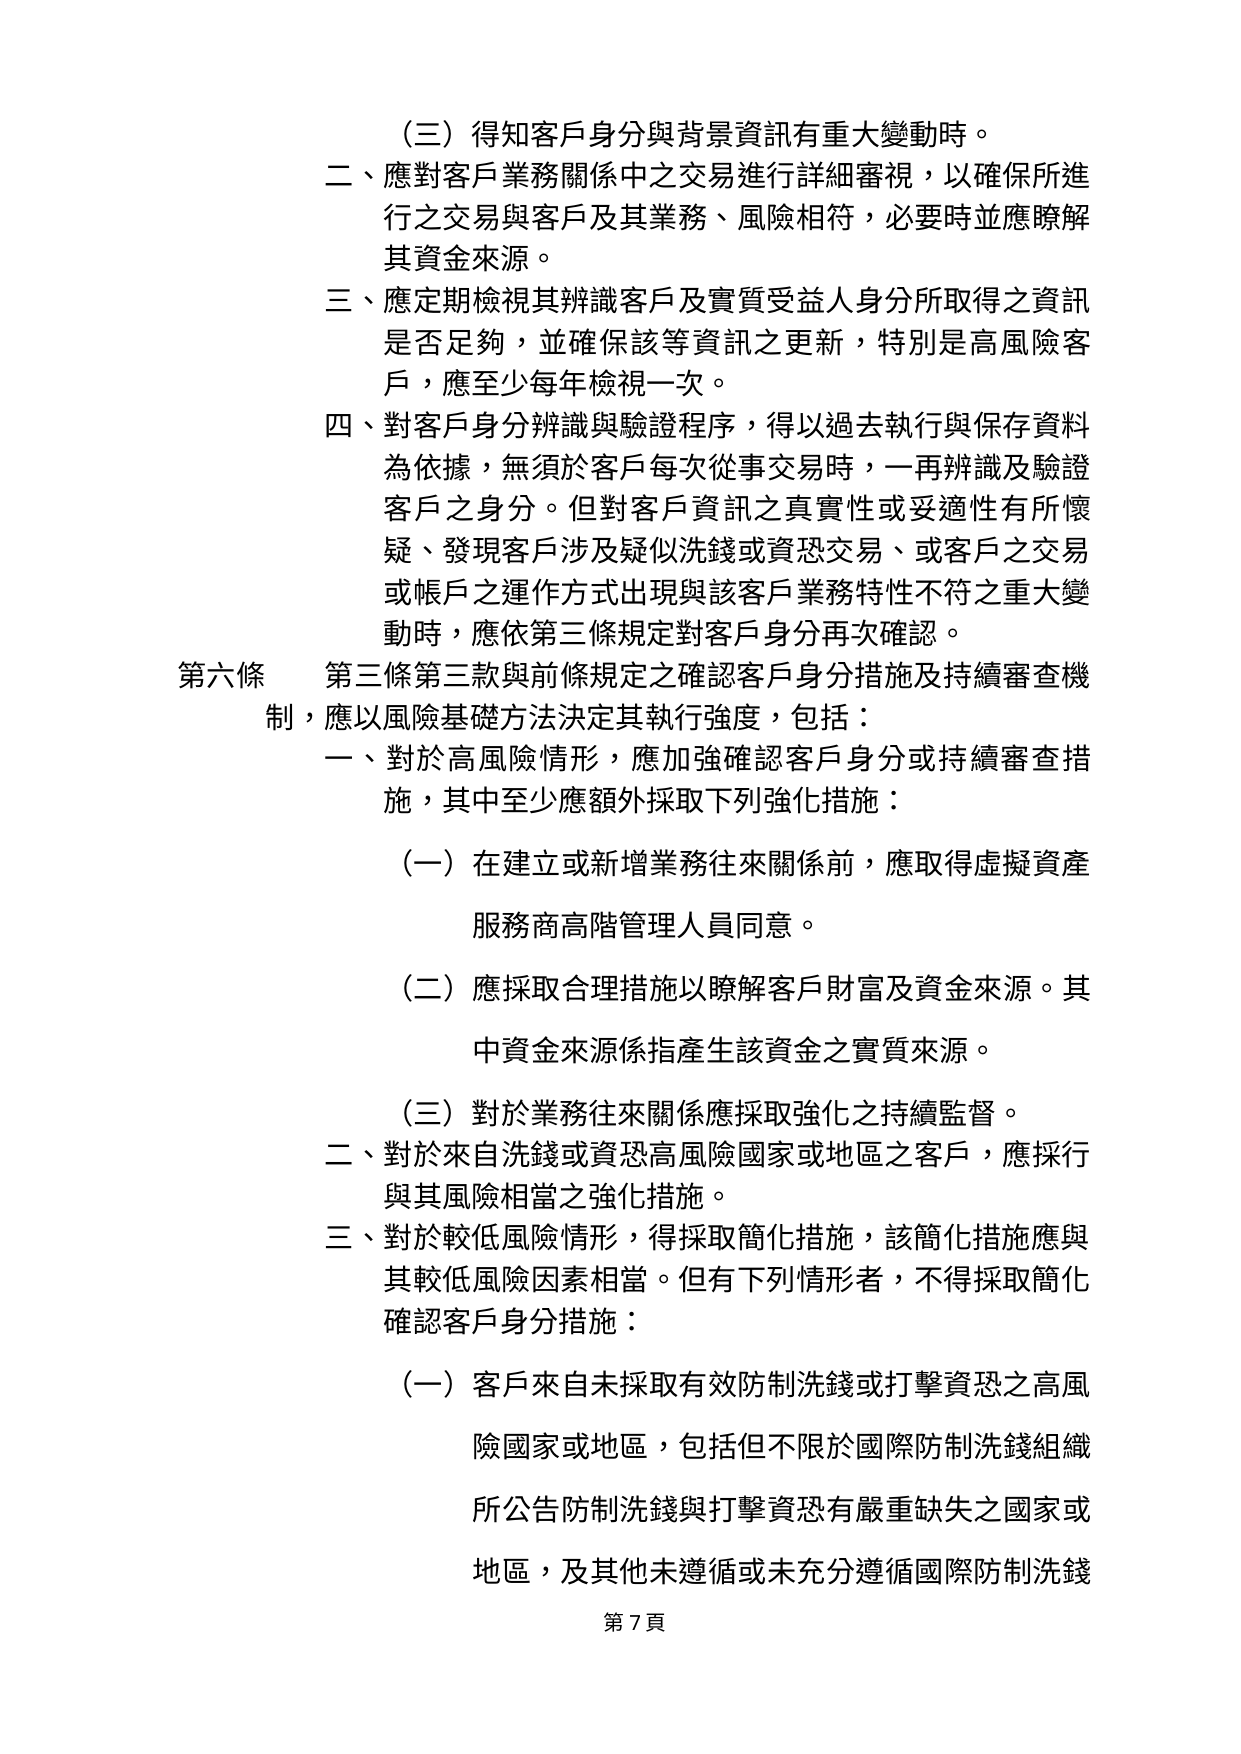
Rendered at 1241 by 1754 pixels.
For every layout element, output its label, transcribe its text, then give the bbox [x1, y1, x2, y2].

text （三）對於業務往來關係應採取強化之持續監督。 [384, 1070, 1092, 1132]
text （二）應採取合理措施以瞭解客戶財富及資金來源。其中資金來源係指產生該資金之實質來源。 [384, 945, 1092, 1070]
text 三、應定期檢視其辨識客戶及實質受益人身分所取得之資訊是否足夠，並確保該等資訊之更新，特別是高風險客戶，應至少每年檢視一次。 [324, 278, 1092, 403]
text （一）客戶來自未採取有效防制洗錢或打擊資恐之高風險國家或地區，包括但不限於國際防制洗錢組織所公告防制洗錢與打擊資恐有嚴重缺失之國家或地區，及其他未遵循或未充分遵循國際防制洗錢 [384, 1341, 1092, 1591]
text 三、對於較低風險情形，得採取簡化措施，該簡化措施應與其較低風險因素相當。但有下列情形者，不得採取簡化確認客戶身分措施： [324, 1216, 1092, 1341]
text 四、對客戶身分辨識與驗證程序，得以過去執行與保存資料為依據，無須於客戶每次從事交易時，一再辨識及驗證客戶之身分。但對客戶資訊之真實性或妥適性有所懷疑、發現客戶涉及疑似洗錢或資恐交易、或客戶之交易或帳戶之運作方式出現與該客戶業務特性不符之重大變動時，應依第三條規定對客戶身分再次確認。 [324, 403, 1092, 653]
text （一）在建立或新增業務往來關係前，應取得虛擬資產服務商高階管理人員同意。 [384, 820, 1092, 945]
text （三）得知客戶身分與背景資訊有重大變動時。 [384, 91, 1092, 153]
text 第六條 第三條第三款與前條規定之確認客戶身分措施及持續審查機制，應以風險基礎方法決定其執行強度，包括： [177, 653, 1092, 736]
text 二、對於來自洗錢或資恐高風險國家或地區之客戶，應採行與其風險相當之強化措施。 [324, 1132, 1092, 1216]
text 一、對於高風險情形，應加強確認客戶身分或持續審查措施，其中至少應額外採取下列強化措施： [324, 736, 1092, 820]
text 二、應對客戶業務關係中之交易進行詳細審視，以確保所進行之交易與客戶及其業務、風險相符，必要時並應瞭解其資金來源。 [324, 153, 1092, 278]
